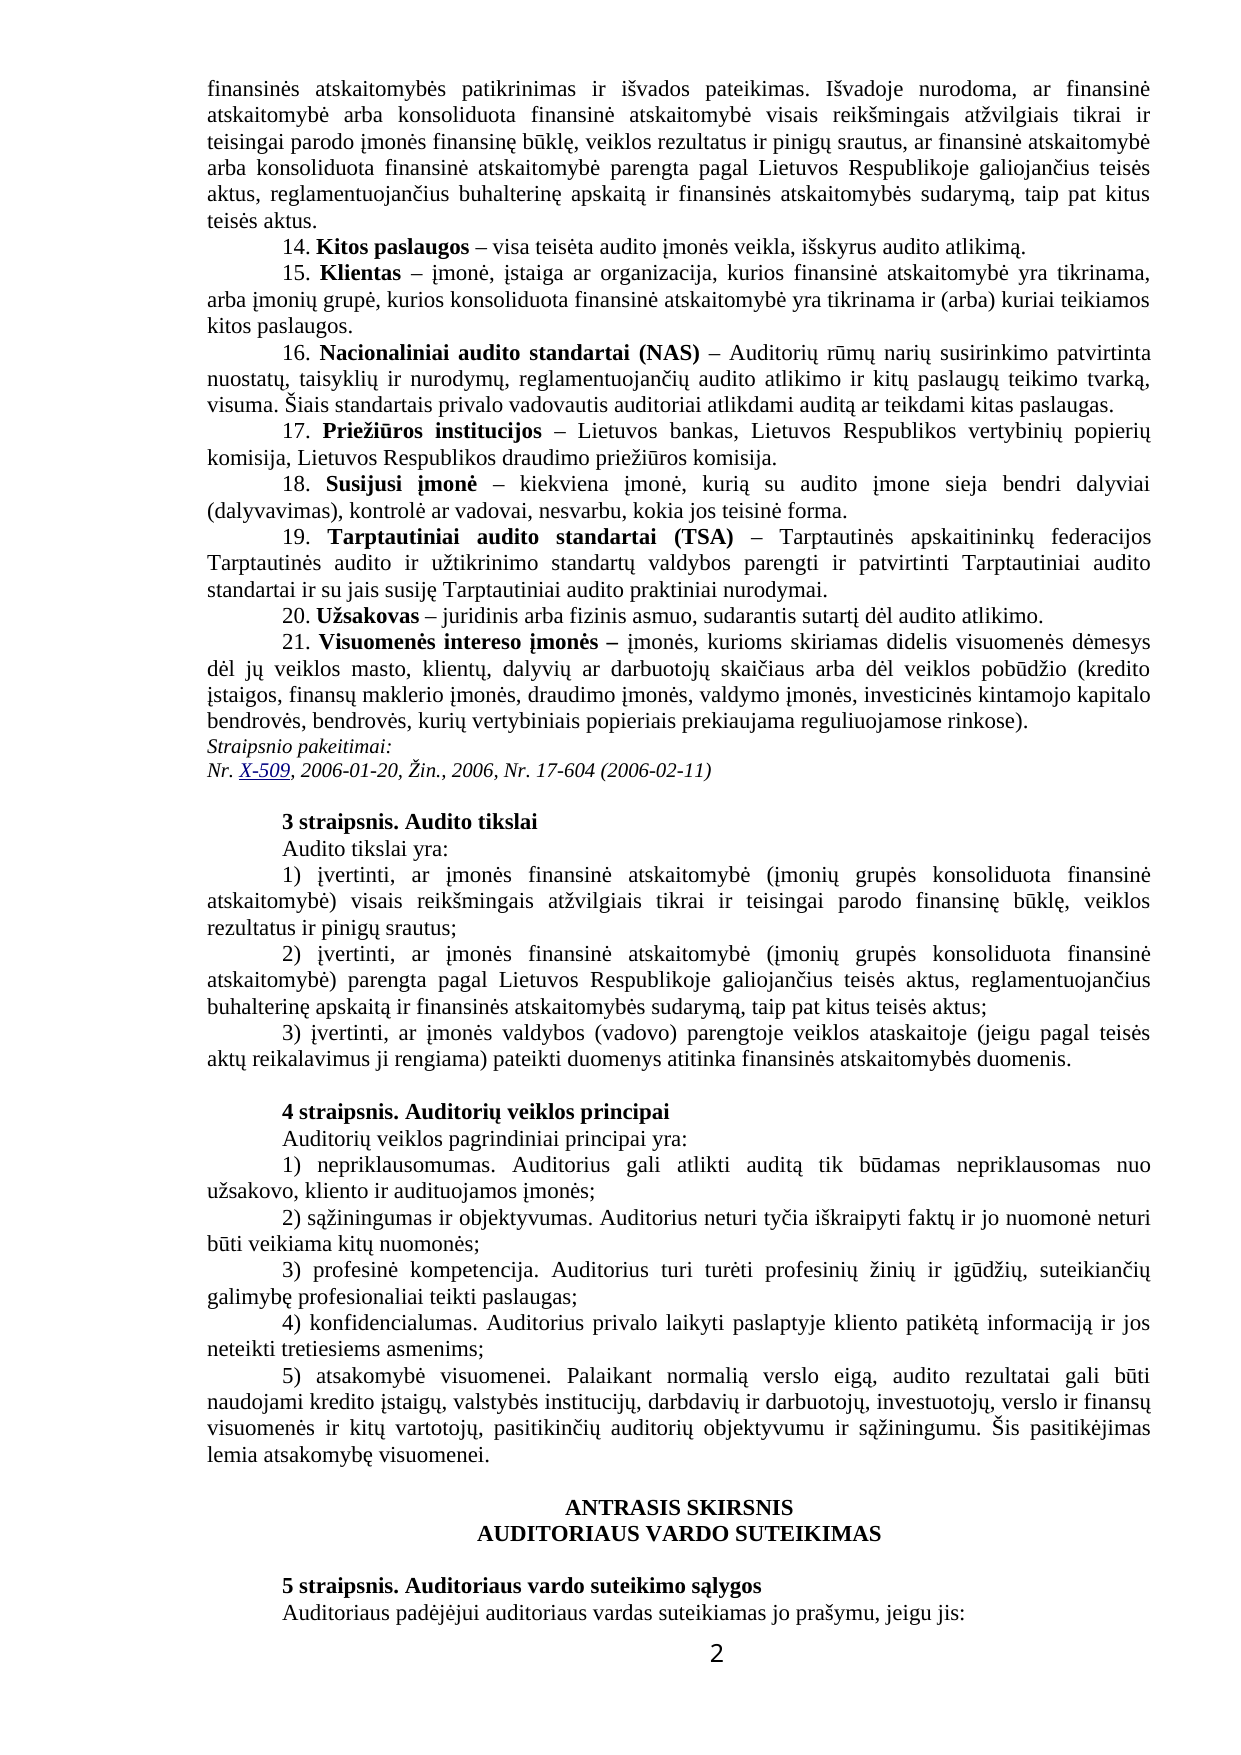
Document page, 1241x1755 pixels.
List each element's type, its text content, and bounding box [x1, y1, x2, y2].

text 5 straipsnis. Auditoriaus vardo suteikimo sąlygos [207, 1573, 1152, 1599]
text Straipsnio pakeitimai: [207, 734, 1152, 758]
text 5) atsakomybė visuomenei. Palaikant normalią verslo eigą, audito rezultatai gali būti naudojami kredito įstaigų, valstybės institucijų, darbdavių ir darbuotojų, investuotojų, verslo ir finansų visuomenės ir kitų vartotojų, pasitikinčių auditorių objektyvumu ir sąžiningumu. Šis pasitikėjimas lemia atsakomybę visuomenei. [207, 1362, 1152, 1467]
text 21. Visuomenės intereso įmonės – įmonės, kurioms skiriamas didelis visuomenės dėmesys dėl jų veiklos masto, klientų, dalyvių ar darbuotojų skaičiaus arba dėl veiklos pobūdžio (kredito įstaigos, finansų maklerio įmonės, draudimo įmonės, valdymo įmonės, investicinės kintamojo kapitalo bendrovės, bendrovės, kurių vertybiniais popieriais prekiaujama reguliuojamose rinkose). [207, 628, 1152, 734]
text 16. Nacionaliniai audito standartai (NAS) – Auditorių rūmų narių susirinkimo patvirtinta nuostatų, taisyklių ir nurodymų, reglamentuojančių audito atlikimo ir kitų paslaugų teikimo tvarką, visuma. Šiais standartais privalo vadovautis auditoriai atlikdami auditą ar teikdami kitas paslaugas. [207, 338, 1152, 418]
text Nr. X-509, 2006-01-20, Žin., 2006, Nr. 17-604 (2006-02-11) [207, 758, 1152, 782]
text 1) įvertinti, ar įmonės finansinė atskaitomybė (įmonių grupės konsoliduota finansinė atskaitomybė) visais reikšmingais atžvilgiais tikrai ir teisingai parodo finansinę būklę, veiklos rezultatus ir pinigų srautus; [207, 861, 1152, 940]
text 17. Priežiūros institucijos – Lietuvos bankas, Lietuvos Respublikos vertybinių popierių komisija, Lietuvos Respublikos draudimo priežiūros komisija. [207, 418, 1152, 470]
text 4 straipsnis. Auditorių veiklos principai [207, 1098, 1152, 1124]
text ANTRASIS SKIRSNIS [207, 1493, 1152, 1520]
text 20. Užsakovas – juridinis arba fizinis asmuo, sudarantis sutartį dėl audito atlikimo. [207, 602, 1152, 628]
text 15. Klientas – įmonė, įstaiga ar organizacija, kurios finansinė atskaitomybė yra tikrinama, arba įmonių grupė, kurios konsoliduota finansinė atskaitomybė yra tikrinama ir (arba) kuriai teikiamos kitos paslaugos. [207, 259, 1152, 338]
text AUDITORIAUS VARDO SUTEIKIMAS [207, 1520, 1152, 1546]
text 2) sąžiningumas ir objektyvumas. Auditorius neturi tyčia iškraipyti faktų ir jo nuomonė neturi būti veikiama kitų nuomonės; [207, 1204, 1152, 1256]
text Audito tikslai yra: [207, 835, 1152, 861]
text Auditorių veiklos pagrindiniai principai yra: [207, 1124, 1152, 1151]
text 3 straipsnis. Audito tikslai [207, 808, 1152, 835]
text Auditoriaus padėjėjui auditoriaus vardas suteikiamas jo prašymu, jeigu jis: [207, 1599, 1152, 1625]
text 2) įvertinti, ar įmonės finansinė atskaitomybė (įmonių grupės konsoliduota finansinė atskaitomybė) parengta pagal Lietuvos Respublikoje galiojančius teisės aktus, reglamentuojančius buhalterinę apskaitą ir finansinės atskaitomybės sudarymą, taip pat kitus teisės aktus; [207, 940, 1152, 1019]
text 14. Kitos paslaugos – visa teisėta audito įmonės veikla, išskyrus audito atlikimą. [207, 233, 1152, 259]
text 19. Tarptautiniai audito standartai (TSA) – Tarptautinės apskaitininkų federacijos Tarptautinės audito ir užtikrinimo standartų valdybos parengti ir patvirtinti Tarptautiniai audito standartai ir su jais susiję Tarptautiniai audito praktiniai nurodymai. [207, 523, 1152, 602]
text 4) konfidencialumas. Auditorius privalo laikyti paslaptyje kliento patikėtą informaciją ir jos neteikti tretiesiems asmenims; [207, 1309, 1152, 1362]
text finansinės atskaitomybės patikrinimas ir išvados pateikimas. Išvadoje nurodoma, ar finansinė atskaitomybė arba konsoliduota finansinė atskaitomybė visais reikšmingais atžvilgiais tikrai ir teisingai parodo įmonės finansinę būklę, veiklos rezultatus ir pinigų srautus, ar finansinė atskaitomybė arba konsoliduota finansinė atskaitomybė parengta pagal Lietuvos Respublikoje galiojančius teisės aktus, reglamentuojančius buhalterinę apskaitą ir finansinės atskaitomybės sudarymą, taip pat kitus teisės aktus. [207, 75, 1152, 233]
text 18. Susijusi įmonė – kiekviena įmonė, kurią su audito įmone sieja bendri dalyviai (dalyvavimas), kontrolė ar vadovai, nesvarbu, kokia jos teisinė forma. [207, 470, 1152, 523]
text 3) profesinė kompetencija. Auditorius turi turėti profesinių žinių ir įgūdžių, suteikiančių galimybę profesionaliai teikti paslaugas; [207, 1256, 1152, 1309]
text 3) įvertinti, ar įmonės valdybos (vadovo) parengtoje veiklos ataskaitoje (jeigu pagal teisės aktų reikalavimus ji rengiama) pateikti duomenys atitinka finansinės atskaitomybės duomenis. [207, 1019, 1152, 1072]
text 1) nepriklausomumas. Auditorius gali atlikti auditą tik būdamas nepriklausomas nuo užsakovo, kliento ir audituojamos įmonės; [207, 1151, 1152, 1204]
